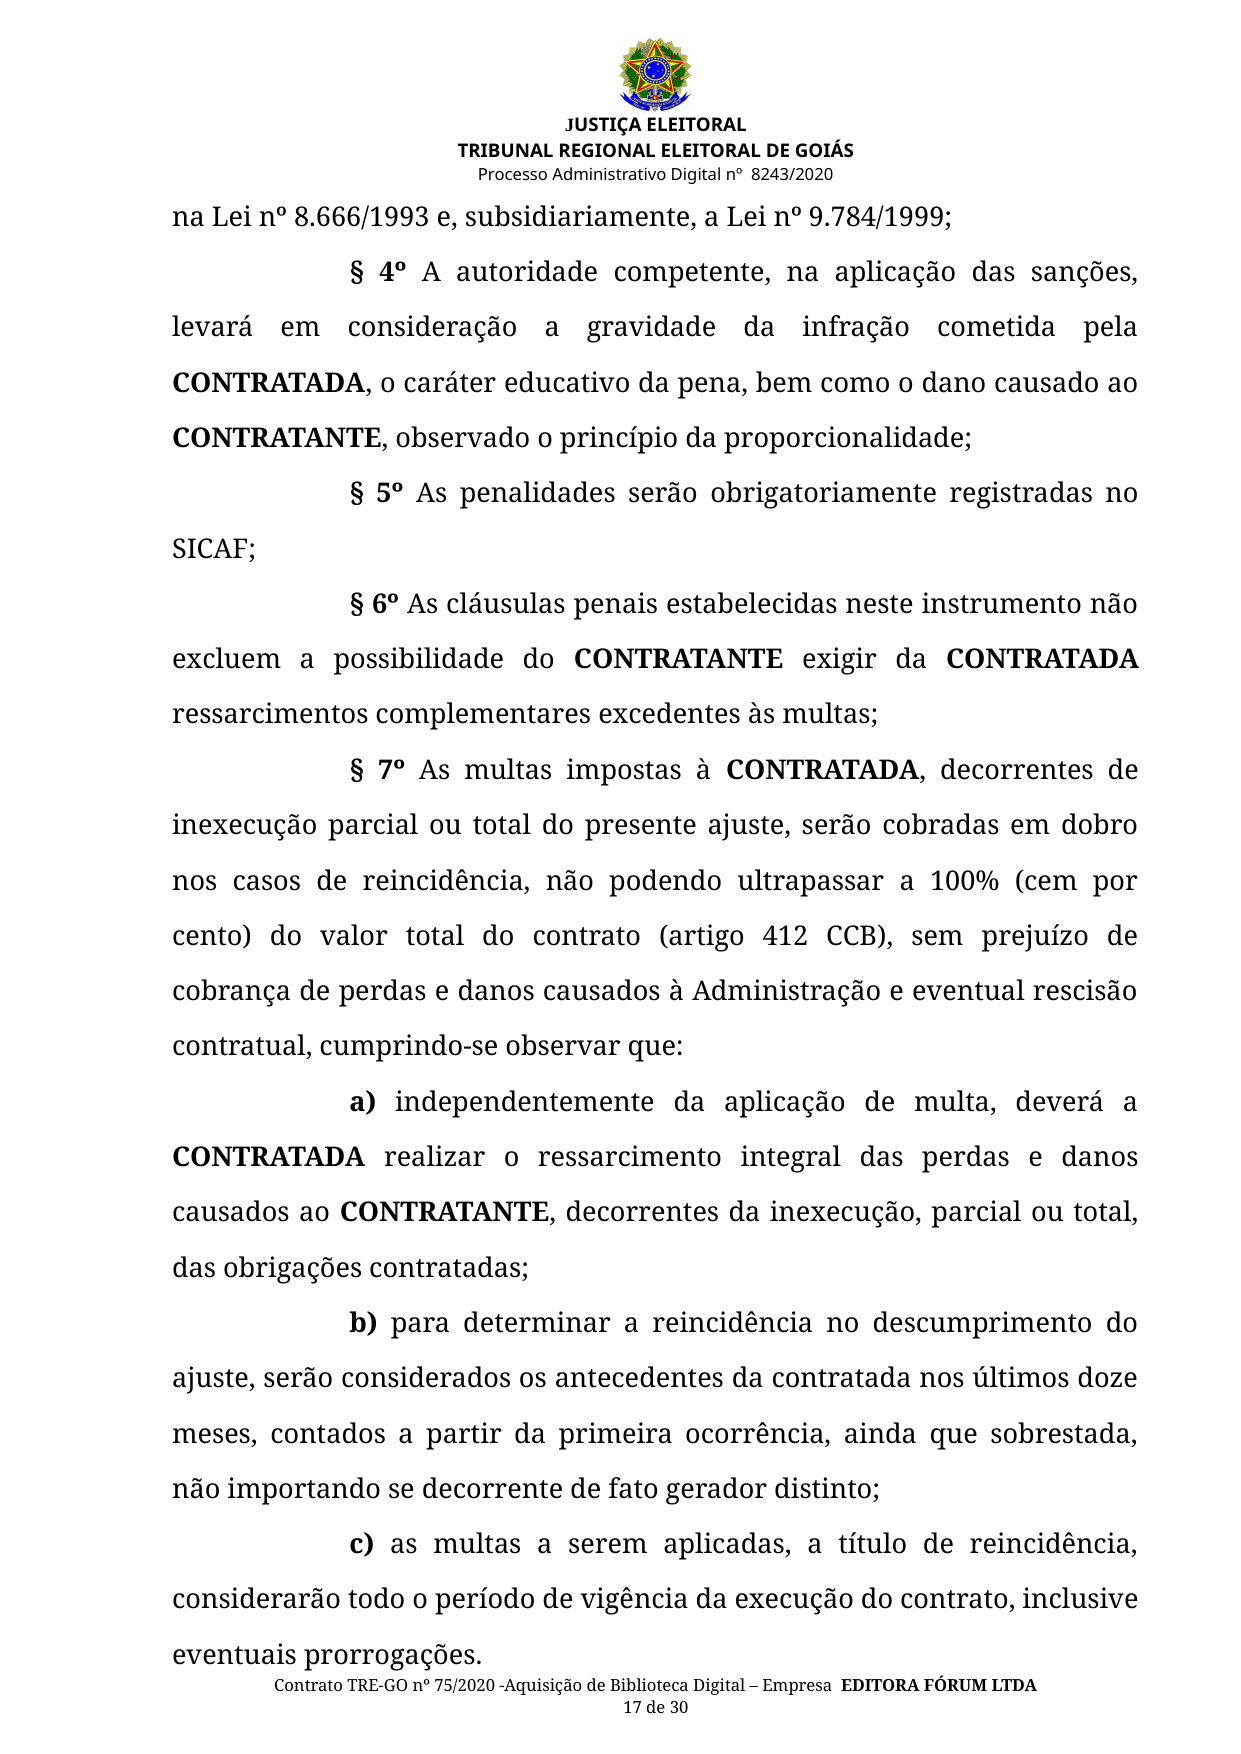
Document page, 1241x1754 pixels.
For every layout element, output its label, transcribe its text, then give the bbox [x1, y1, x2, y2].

text c) as multas a serem aplicadas, a título de reincidência, considerarão todo o período de vigência da execução do contrato, inclusive eventuais prorrogações. [172, 1525, 1139, 1672]
text na Lei nº 8.666/1993 e, subsidiariamente, a Lei nº 9.784/1999; [172, 197, 1139, 234]
text § 4º A autoridade competente, na aplicação das sanções, levará em consideração a gravidade da infração cometida pela CONTRATADA, o caráter educativo da pena, bem como o dano causado ao CONTRATANTE, observado o princípio da proporcionalidade; [172, 252, 1139, 455]
text § 5º As penalidades serão obrigatoriamente registradas no SICAF; [172, 474, 1139, 566]
text a) independentemente da aplicação de multa, deverá a CONTRATADA realizar o ressarcimento integral das perdas e danos causados ao CONTRATANTE, decorrentes da inexecução, parcial ou total, das obrigações contratadas; [172, 1082, 1139, 1285]
text § 7º As multas impostas à CONTRATADA, decorrentes de inexecução parcial ou total do presente ajuste, serão cobradas em dobro nos casos de reincidência, não podendo ultrapassar a 100% (cem por cento) do valor total do contrato (artigo 412 CCB), sem prejuízo de cobrança de perdas e danos causados à Administração e eventual rescisão contratual, cumprindo-se observar que: [172, 750, 1139, 1064]
text b) para determinar a reincidência no descumprimento do ajuste, serão considerados os antecedentes da contratada nos últimos doze meses, contados a partir da primeira ocorrência, ainda que sobrestada, não importando se decorrente de fato gerador distinto; [172, 1303, 1139, 1506]
text § 6º As cláusulas penais estabelecidas neste instrumento não excluem a possibilidade do CONTRATANTE exigir da CONTRATADA ressarcimentos complementares excedentes às multas; [172, 584, 1139, 732]
